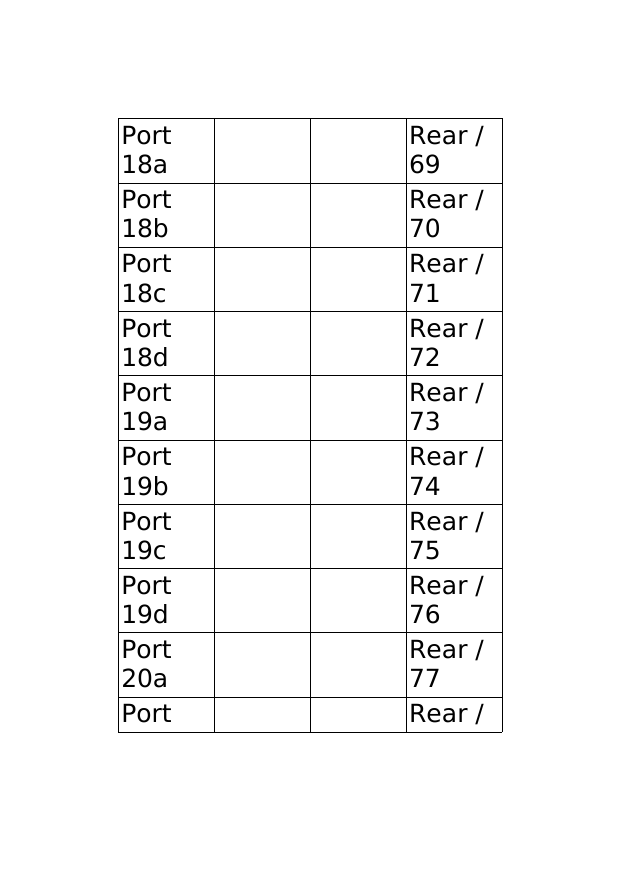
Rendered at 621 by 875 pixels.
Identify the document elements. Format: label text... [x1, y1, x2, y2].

table_cell [215, 505, 310, 568]
table_cell Rear / 69 [407, 119, 502, 182]
table_cell [311, 633, 406, 697]
table_cell Port 18d [119, 312, 214, 375]
table_cell Rear / 76 [407, 569, 502, 632]
table_cell Port 20a [119, 633, 214, 697]
table_cell [215, 312, 310, 375]
table_cell Rear / 77 [407, 633, 502, 697]
table_cell [215, 184, 310, 247]
table_cell Rear / 71 [407, 248, 502, 311]
table_cell Rear / [407, 698, 502, 732]
table_cell [215, 698, 310, 732]
table_cell [311, 248, 406, 311]
table_cell Port 18b [119, 184, 214, 247]
table_cell [311, 569, 406, 632]
table_cell [311, 119, 406, 182]
table_cell [215, 569, 310, 632]
table_cell [311, 505, 406, 568]
table_cell [311, 312, 406, 375]
table_cell Port 19d [119, 569, 214, 632]
table_cell Rear / 73 [407, 376, 502, 439]
table_cell [311, 698, 406, 732]
table_cell Port 19a [119, 376, 214, 439]
table_cell Rear / 70 [407, 184, 502, 247]
table_cell [215, 633, 310, 697]
table_cell [215, 119, 310, 182]
table_cell Port 19b [119, 441, 214, 504]
table_cell Rear / 75 [407, 505, 502, 568]
table_cell Port 18c [119, 248, 214, 311]
table_cell Port 19c [119, 505, 214, 568]
table_cell [311, 184, 406, 247]
table_cell Port 18a [119, 119, 214, 182]
table_cell [215, 376, 310, 439]
table_cell [311, 441, 406, 504]
table_cell Rear / 72 [407, 312, 502, 375]
table_cell [215, 248, 310, 311]
table_cell Port [119, 698, 214, 732]
table_cell Rear / 74 [407, 441, 502, 504]
table_cell [215, 441, 310, 504]
table_cell [311, 376, 406, 439]
